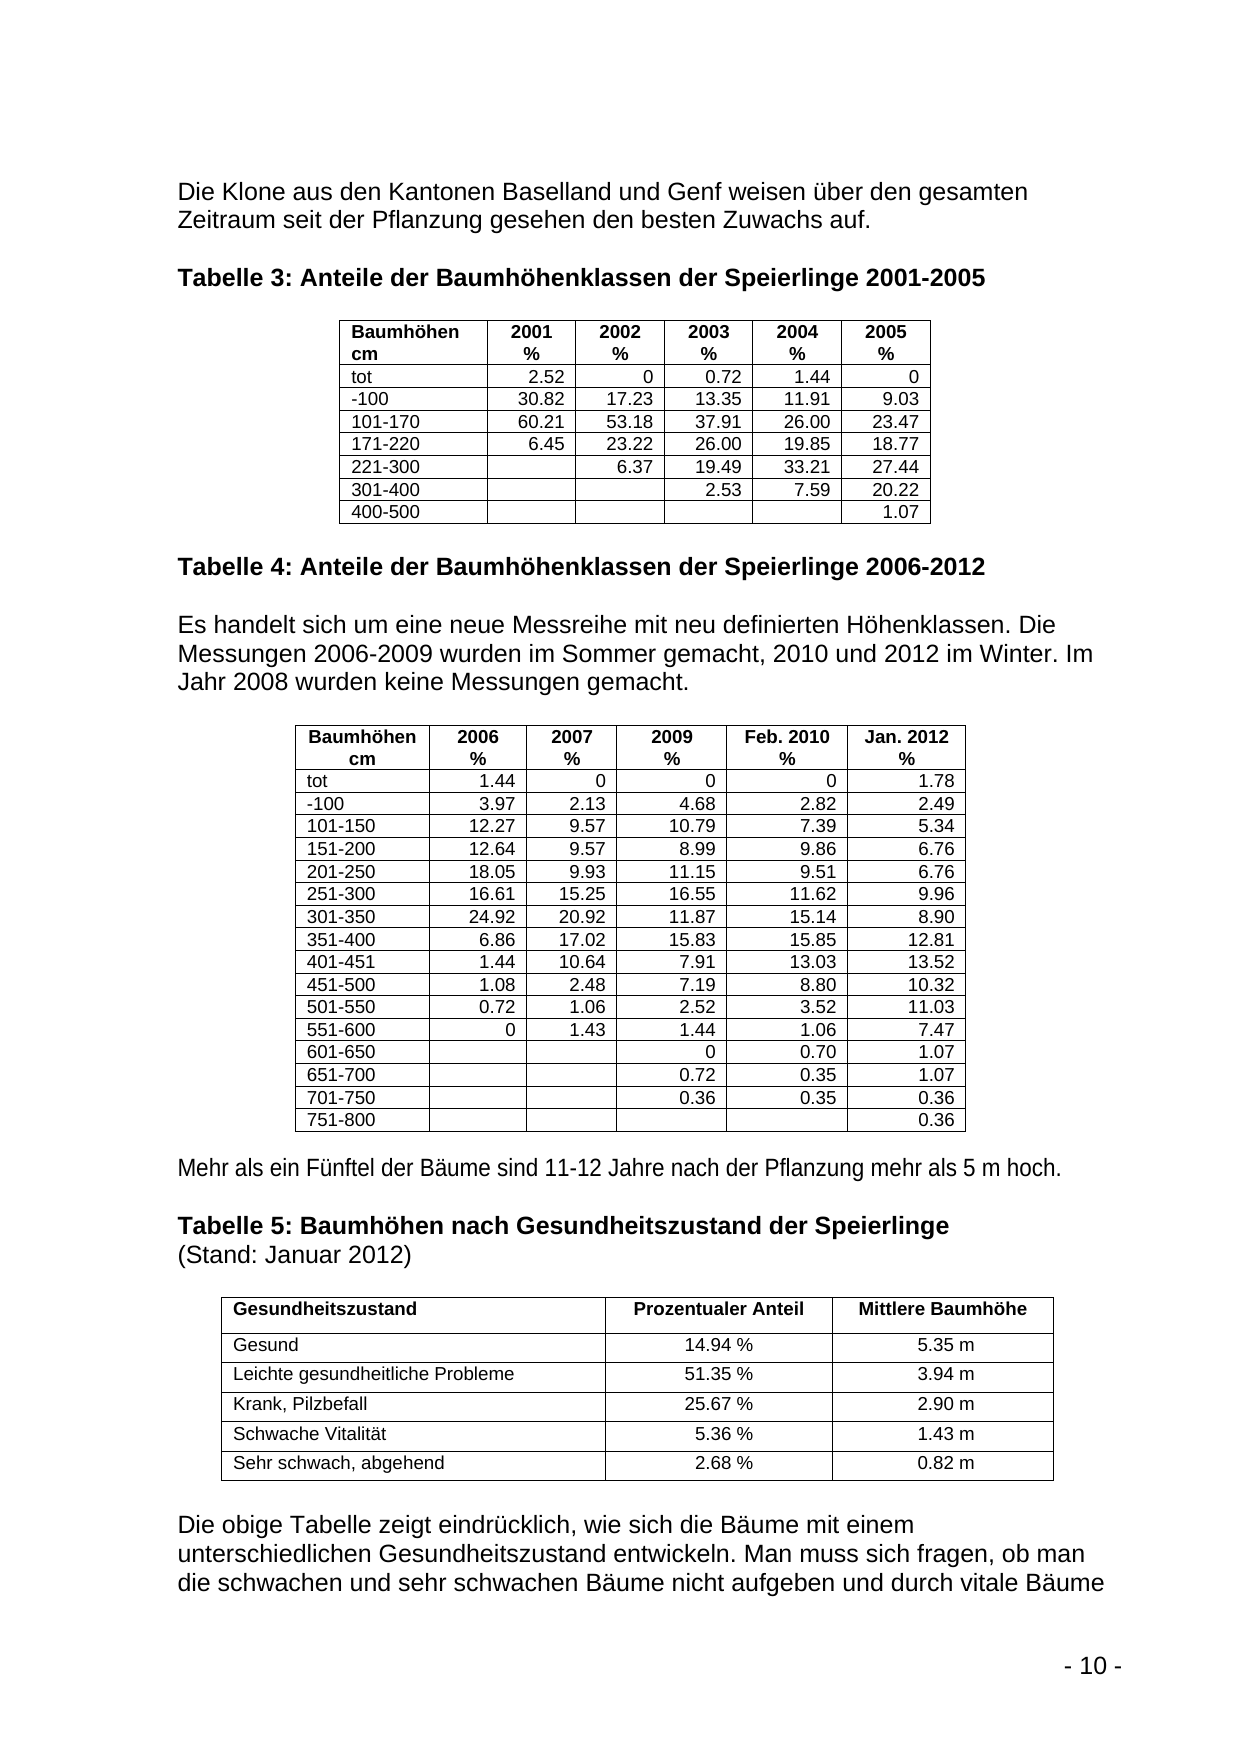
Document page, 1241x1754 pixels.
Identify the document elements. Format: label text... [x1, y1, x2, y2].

table_cell 6.76 [848, 838, 965, 859]
table_cell 0.36 [848, 1109, 965, 1131]
table_cell [430, 1041, 526, 1063]
table_cell 16.55 [617, 883, 726, 905]
table_cell 351-400 [296, 928, 429, 950]
table_cell 2.82 [727, 793, 847, 814]
table_cell 1.06 [727, 1019, 847, 1040]
table_cell 400-500 [340, 501, 487, 523]
table_cell 1.44 [430, 770, 526, 792]
text Tabelle 5: Baumhöhen nach Gesundheitszustand der Speierlinge [177, 1211, 1107, 1239]
table_header 2001 % [488, 321, 575, 364]
table_cell 0 [617, 770, 726, 792]
table_cell 7.47 [848, 1019, 965, 1040]
table_cell 0.35 [727, 1064, 847, 1086]
table_cell 51.35 % [606, 1363, 832, 1392]
table_cell 9.51 [727, 861, 847, 882]
table_cell 0 [527, 770, 616, 792]
table_cell 60.21 [488, 411, 575, 432]
table_header 2009 % [617, 726, 726, 769]
table_cell 11.15 [617, 861, 726, 882]
table_cell 4.68 [617, 793, 726, 814]
table_cell 401-451 [296, 951, 429, 972]
table_cell [527, 1087, 616, 1108]
table_cell 9.03 [842, 388, 930, 409]
table_cell [527, 1041, 616, 1063]
table_cell Leichte gesundheitliche Probleme [222, 1363, 605, 1392]
table_cell [430, 1109, 526, 1131]
table_cell 11.87 [617, 906, 726, 927]
table_cell tot [296, 770, 429, 792]
table_header 2007 % [527, 726, 616, 769]
table_header 2004 % [753, 321, 841, 364]
table_cell 101-150 [296, 815, 429, 837]
table_cell [488, 501, 575, 523]
table_header 2006 % [430, 726, 526, 769]
table_cell 23.22 [576, 433, 664, 455]
table_cell 9.57 [527, 838, 616, 859]
table_cell 10.32 [848, 974, 965, 995]
table_cell 14.94 % [606, 1334, 832, 1362]
table_cell 1.06 [527, 996, 616, 1018]
table_cell 7.91 [617, 951, 726, 972]
table_cell 17.23 [576, 388, 664, 409]
table_cell 0.35 [727, 1087, 847, 1108]
table_cell 171-220 [340, 433, 487, 455]
table_cell [488, 479, 575, 500]
table_cell 1.08 [430, 974, 526, 995]
table_cell 221-300 [340, 456, 487, 477]
table_cell 5.34 [848, 815, 965, 837]
table_cell 18.77 [842, 433, 930, 455]
table_cell -100 [340, 388, 487, 409]
table_cell 2.48 [527, 974, 616, 995]
table_header Mittlere Baumhöhe [833, 1298, 1053, 1332]
table_cell 0.72 [617, 1064, 726, 1086]
table_cell 1.07 [848, 1041, 965, 1063]
table_cell 0 [576, 365, 664, 387]
table_cell 3.97 [430, 793, 526, 814]
table_cell [665, 501, 752, 523]
table_cell 20.92 [527, 906, 616, 927]
table_cell 2.49 [848, 793, 965, 814]
table_cell 151-200 [296, 838, 429, 859]
table_cell 13.35 [665, 388, 752, 409]
table_cell 2.68 % [606, 1452, 832, 1480]
table_cell 0.72 [665, 365, 752, 387]
table_cell 5.35 m [833, 1334, 1053, 1362]
table_cell 8.99 [617, 838, 726, 859]
table_cell Sehr schwach, abgehend [222, 1452, 605, 1480]
table_cell [430, 1064, 526, 1086]
table_cell 0 [727, 770, 847, 792]
table_cell 2.52 [617, 996, 726, 1018]
table_cell 6.76 [848, 861, 965, 882]
table_cell 9.93 [527, 861, 616, 882]
table_cell 12.27 [430, 815, 526, 837]
table_cell 651-700 [296, 1064, 429, 1086]
table_cell 26.00 [665, 433, 752, 455]
table_header Gesundheitszustand [222, 1298, 605, 1332]
table_cell 20.22 [842, 479, 930, 500]
table_cell 251-300 [296, 883, 429, 905]
table_header Jan. 2012 % [848, 726, 965, 769]
table_cell 10.64 [527, 951, 616, 972]
table_cell 0 [842, 365, 930, 387]
table_cell 11.62 [727, 883, 847, 905]
table_cell 15.85 [727, 928, 847, 950]
table_cell 3.52 [727, 996, 847, 1018]
table_cell 33.21 [753, 456, 841, 477]
text (Stand: Januar 2012) [177, 1239, 1107, 1268]
table_cell 15.14 [727, 906, 847, 927]
table_cell 13.52 [848, 951, 965, 972]
text Tabelle 3: Anteile der Baumhöhenklassen der Speierlinge 2001-2005 [177, 263, 1107, 291]
table_header 2003 % [665, 321, 752, 364]
table_cell 551-600 [296, 1019, 429, 1040]
table_cell 301-400 [340, 479, 487, 500]
table_cell 26.00 [753, 411, 841, 432]
table_cell [527, 1109, 616, 1131]
table_header Feb. 2010 % [727, 726, 847, 769]
table_cell 53.18 [576, 411, 664, 432]
table_cell 6.86 [430, 928, 526, 950]
table_cell 11.91 [753, 388, 841, 409]
table_cell 11.03 [848, 996, 965, 1018]
table_cell 6.45 [488, 433, 575, 455]
table_cell 15.83 [617, 928, 726, 950]
table_cell 19.49 [665, 456, 752, 477]
table_cell 6.37 [576, 456, 664, 477]
table_header 2005 % [842, 321, 930, 364]
table_cell 37.91 [665, 411, 752, 432]
table_cell 701-750 [296, 1087, 429, 1108]
table_cell 1.07 [848, 1064, 965, 1086]
table_cell [753, 501, 841, 523]
table_cell 3.94 m [833, 1363, 1053, 1392]
table_cell -100 [296, 793, 429, 814]
table_cell 301-350 [296, 906, 429, 927]
table_cell 1.44 [430, 951, 526, 972]
table_cell 25.67 % [606, 1393, 832, 1421]
table_cell 101-170 [340, 411, 487, 432]
table_cell 9.96 [848, 883, 965, 905]
table_cell 8.90 [848, 906, 965, 927]
table_header 2002 % [576, 321, 664, 364]
table_cell [576, 479, 664, 500]
table_cell tot [340, 365, 487, 387]
table_cell [576, 501, 664, 523]
table_cell 0.36 [617, 1087, 726, 1108]
table_cell 501-550 [296, 996, 429, 1018]
table_cell 23.47 [842, 411, 930, 432]
table_cell 201-250 [296, 861, 429, 882]
table_cell 1.44 [753, 365, 841, 387]
text Es handelt sich um eine neue Messreihe mit neu definierten Höhenklassen. Die Messungen 2006-2009 wurden im Sommer gemacht, 2010 und 2012 im Winter. Im Jahr 2008 wurden keine Messungen gemacht. [177, 610, 1107, 696]
table_cell 17.02 [527, 928, 616, 950]
table_cell 30.82 [488, 388, 575, 409]
table_cell 601-650 [296, 1041, 429, 1063]
table_cell 15.25 [527, 883, 616, 905]
table_cell 0.70 [727, 1041, 847, 1063]
table_cell 2.90 m [833, 1393, 1053, 1421]
table_cell 2.52 [488, 365, 575, 387]
table_cell 0 [430, 1019, 526, 1040]
table_cell 24.92 [430, 906, 526, 927]
table_cell 2.53 [665, 479, 752, 500]
table_cell 18.05 [430, 861, 526, 882]
table_cell 2.13 [527, 793, 616, 814]
table_cell [488, 456, 575, 477]
text Die obige Tabelle zeigt eindrücklich, wie sich die Bäume mit einem unterschiedlichen Gesundheitszustand entwickeln. Man muss sich fragen, ob man die schwachen und sehr schwachen Bäume nicht aufgeben und durch vitale Bäume [177, 1510, 1107, 1596]
table_cell Krank, Pilzbefall [222, 1393, 605, 1421]
table_cell 12.81 [848, 928, 965, 950]
table_cell 7.59 [753, 479, 841, 500]
table_cell Schwache Vitalität [222, 1422, 605, 1451]
table_cell [727, 1109, 847, 1131]
table_cell 7.19 [617, 974, 726, 995]
text Die Klone aus den Kantonen Baselland und Genf weisen über den gesamten Zeitraum seit der Pflanzung gesehen den besten Zuwachs auf. [177, 176, 1107, 234]
table_cell 1.07 [842, 501, 930, 523]
table_cell [617, 1109, 726, 1131]
table_cell 451-500 [296, 974, 429, 995]
table_cell 7.39 [727, 815, 847, 837]
table_cell 1.78 [848, 770, 965, 792]
table_cell 0.72 [430, 996, 526, 1018]
table_cell 27.44 [842, 456, 930, 477]
table_cell 13.03 [727, 951, 847, 972]
table_cell 0 [617, 1041, 726, 1063]
table_cell [430, 1087, 526, 1108]
table_cell 1.43 [527, 1019, 616, 1040]
table_cell 9.57 [527, 815, 616, 837]
table_cell 8.80 [727, 974, 847, 995]
table_cell [527, 1064, 616, 1086]
table_cell 12.64 [430, 838, 526, 859]
table_cell Gesund [222, 1334, 605, 1362]
table_cell 0.36 [848, 1087, 965, 1108]
table_cell 1.43 m [833, 1422, 1053, 1451]
table_cell 16.61 [430, 883, 526, 905]
table_cell 1.44 [617, 1019, 726, 1040]
table_cell 751-800 [296, 1109, 429, 1131]
table_cell 10.79 [617, 815, 726, 837]
text Mehr als ein Fünftel der Bäume sind 11-12 Jahre nach der Pflanzung mehr als 5 m hoch. [177, 1153, 1107, 1182]
table_cell 5.36 % [606, 1422, 832, 1451]
table_header Baumhöhen cm [340, 321, 487, 364]
table_cell 9.86 [727, 838, 847, 859]
table_cell 0.82 m [833, 1452, 1053, 1480]
text Tabelle 4: Anteile der Baumhöhenklassen der Speierlinge 2006-2012 [177, 552, 1107, 581]
table_cell 19.85 [753, 433, 841, 455]
table_header Baumhöhen cm [296, 726, 429, 769]
table_header Prozentualer Anteil [606, 1298, 832, 1332]
